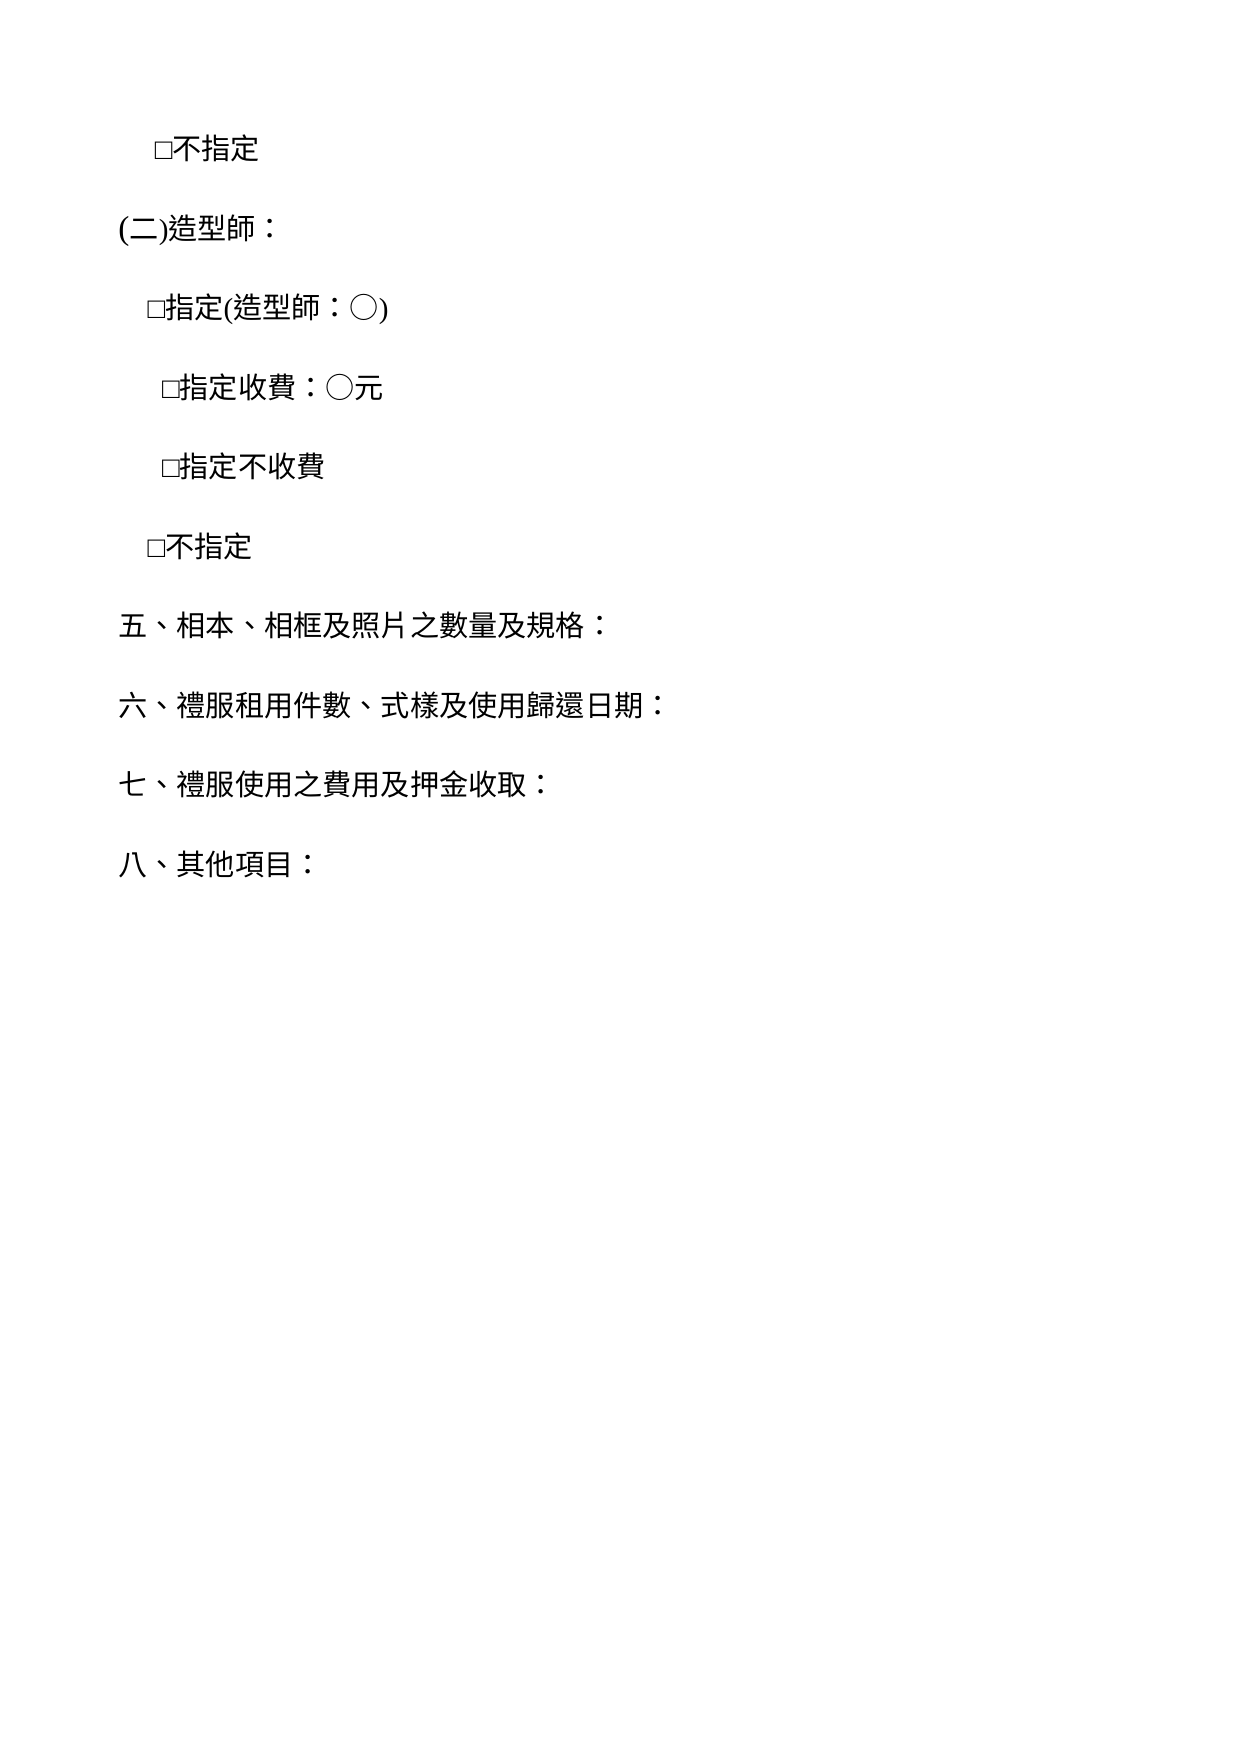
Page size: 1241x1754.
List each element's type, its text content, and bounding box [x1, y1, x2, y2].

text □不指定 [118, 516, 1122, 566]
text □指定(造型師：○) [118, 277, 1122, 327]
text □指定收費：○元 [118, 357, 1122, 407]
text (二)造型師： [118, 198, 1122, 248]
text 八、其他項目： [118, 833, 1122, 883]
text 六、禮服租用件數、式樣及使用歸還日期： [118, 674, 1122, 724]
text 五、相本、相框及照片之數量及規格： [118, 595, 1122, 645]
text 七、禮服使用之費用及押金收取： [118, 754, 1122, 804]
text □不指定 [118, 118, 1122, 168]
text □指定不收費 [118, 436, 1122, 486]
